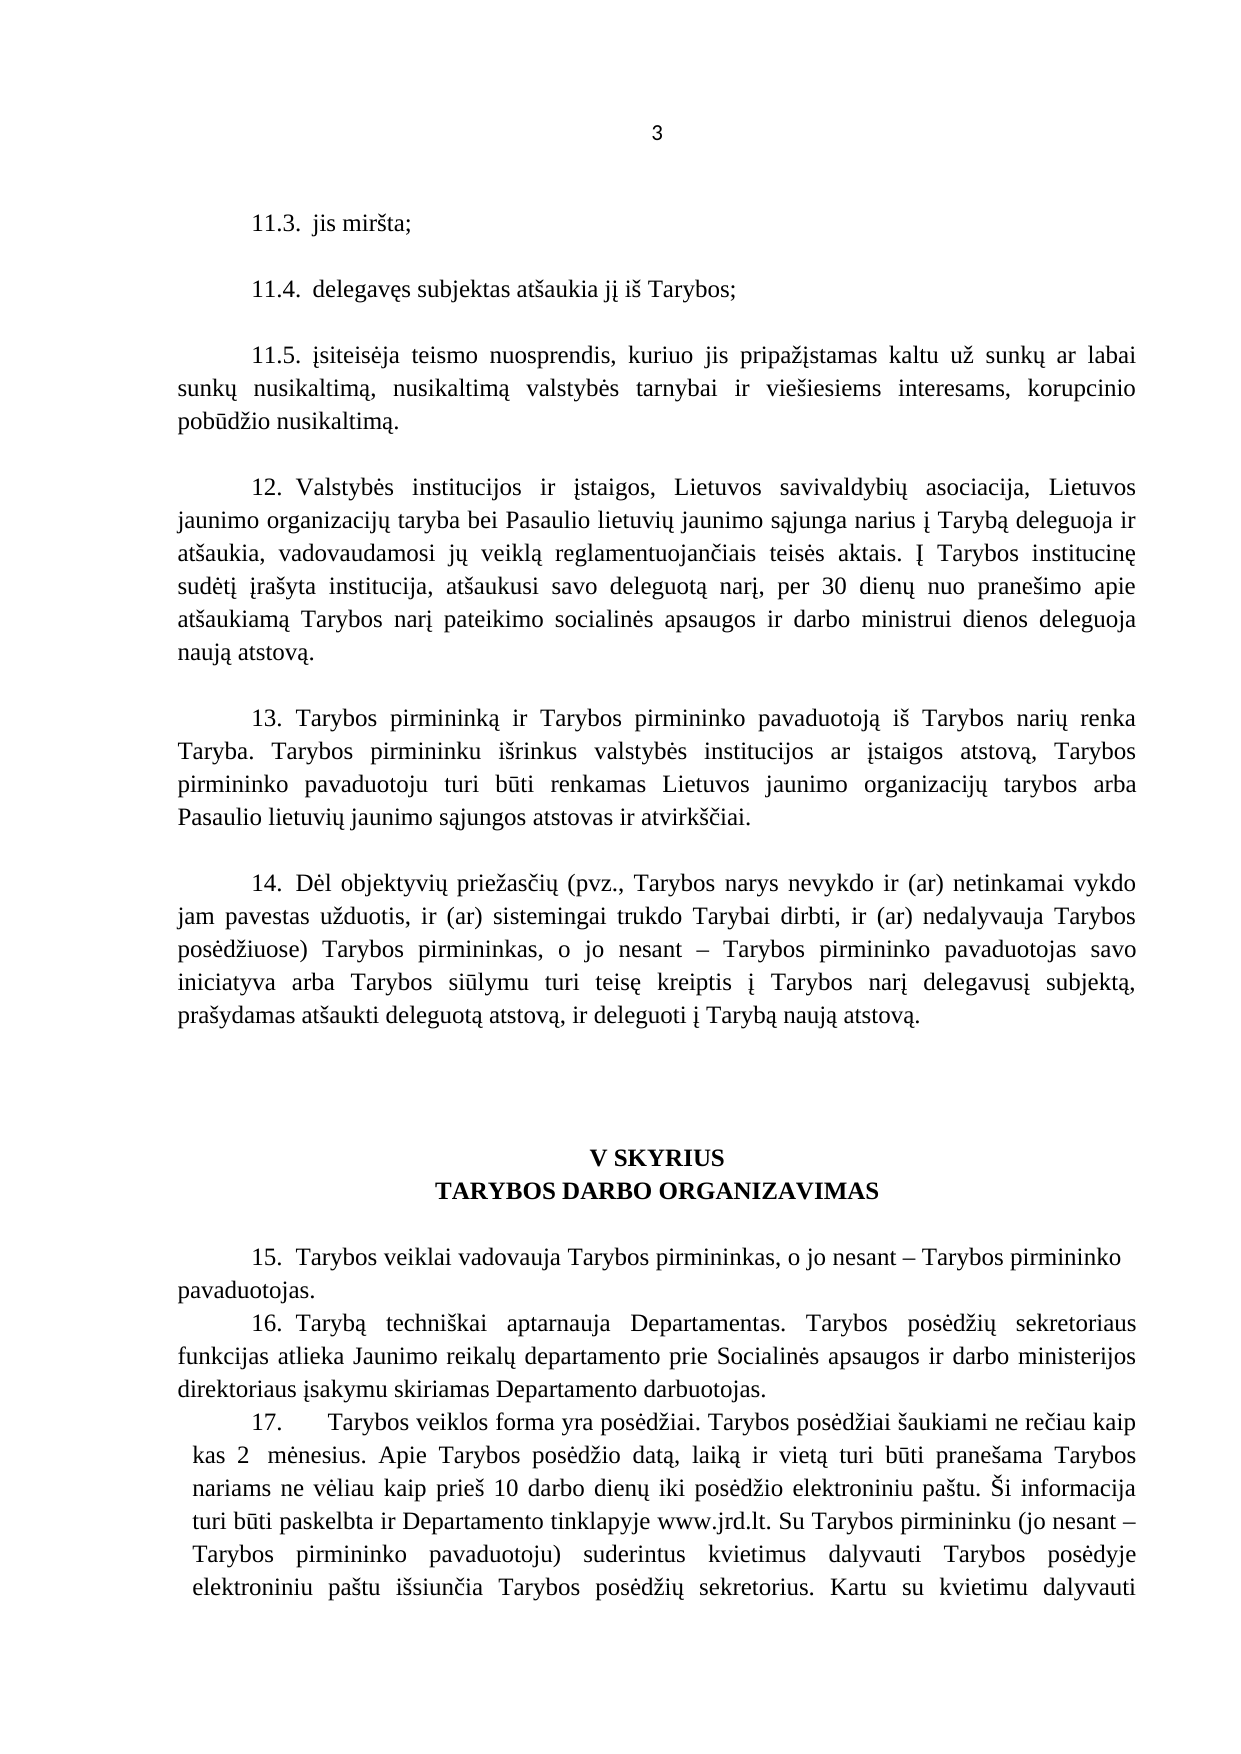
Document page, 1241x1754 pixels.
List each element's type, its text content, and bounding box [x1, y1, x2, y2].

text 12. Valstybės institucijos ir įstaigos, Lietuvos savivaldybių asociacija, Lietuvos jaunimo organizacijų taryba bei Pasaulio lietuvių jaunimo sąjunga narius į Tarybą deleguoja ir atšaukia, vadovaudamosi jų veiklą reglamentuojančiais teisės aktais. Į Tarybos institucinę sudėtį įrašyta institucija, atšaukusi savo deleguotą narį, per 30 dienų nuo pranešimo apie atšaukiamą Tarybos narį pateikimo socialinės apsaugos ir darbo ministrui dienos deleguoja naują atstovą. [177, 472, 1137, 666]
text 11.3. jis miršta; [177, 208, 1137, 236]
text 17. Tarybos veiklos forma yra posėdžiai. Tarybos posėdžiai šaukiami ne rečiau kaip kas 2 mėnesius. Apie Tarybos posėdžio datą, laiką ir vietą turi būti pranešama Tarybos nariams ne vėliau kaip prieš 10 darbo dienų iki posėdžio elektroniniu paštu. Ši informacija turi būti paskelbta ir Departamento tinklapyje www.jrd.lt. Su Tarybos pirmininku (jo nesant – Tarybos pirmininko pavaduotoju) suderintus kvietimus dalyvauti Tarybos posėdyje elektroniniu paštu išsiunčia Tarybos posėdžių sekretorius. Kartu su kvietimu dalyvauti [192, 1407, 1137, 1601]
text 16. Tarybą techniškai aptarnauja Departamentas. Tarybos posėdžių sekretoriaus funkcijas atlieka Jaunimo reikalų departamento prie Socialinės apsaugos ir darbo ministerijos direktoriaus įsakymu skiriamas Departamento darbuotojas. [177, 1308, 1137, 1403]
text 13. Tarybos pirmininką ir Tarybos pirmininko pavaduotoją iš Tarybos narių renka Taryba. Tarybos pirmininku išrinkus valstybės institucijos ar įstaigos atstovą, Tarybos pirmininko pavaduotoju turi būti renkamas Lietuvos jaunimo organizacijų tarybos arba Pasaulio lietuvių jaunimo sąjungos atstovas ir atvirkščiai. [177, 703, 1137, 831]
text 11.5. įsiteisėja teismo nuosprendis, kuriuo jis pripažįstamas kaltu už sunkų ar labai sunkų nusikaltimą, nusikaltimą valstybės tarnybai ir viešiesiems interesams, korupcinio pobūdžio nusikaltimą. [177, 340, 1137, 434]
text 14. Dėl objektyvių priežasčių (pvz., Tarybos narys nevykdo ir (ar) netinkamai vykdo jam pavestas užduotis, ir (ar) sistemingai trukdo Tarybai dirbti, ir (ar) nedalyvauja Tarybos posėdžiuose) Tarybos pirmininkas, o jo nesant – Tarybos pirmininko pavaduotojas savo iniciatyva arba Tarybos siūlymu turi teisę kreiptis į Tarybos narį delegavusį subjektą, prašydamas atšaukti deleguotą atstovą, ir deleguoti į Tarybą naują atstovą. [177, 868, 1137, 1029]
text 15. Tarybos veiklai vadovauja Tarybos pirmininkas, o jo nesant – Tarybos pirmininko pavaduotojas. [177, 1242, 1122, 1304]
text TARYBOS DARBO ORGANIZAVIMAS [177, 1176, 1137, 1205]
text 11.4. delegavęs subjektas atšaukia jį iš Tarybos; [177, 274, 1137, 302]
text V SKYRIUS [177, 1143, 1137, 1172]
